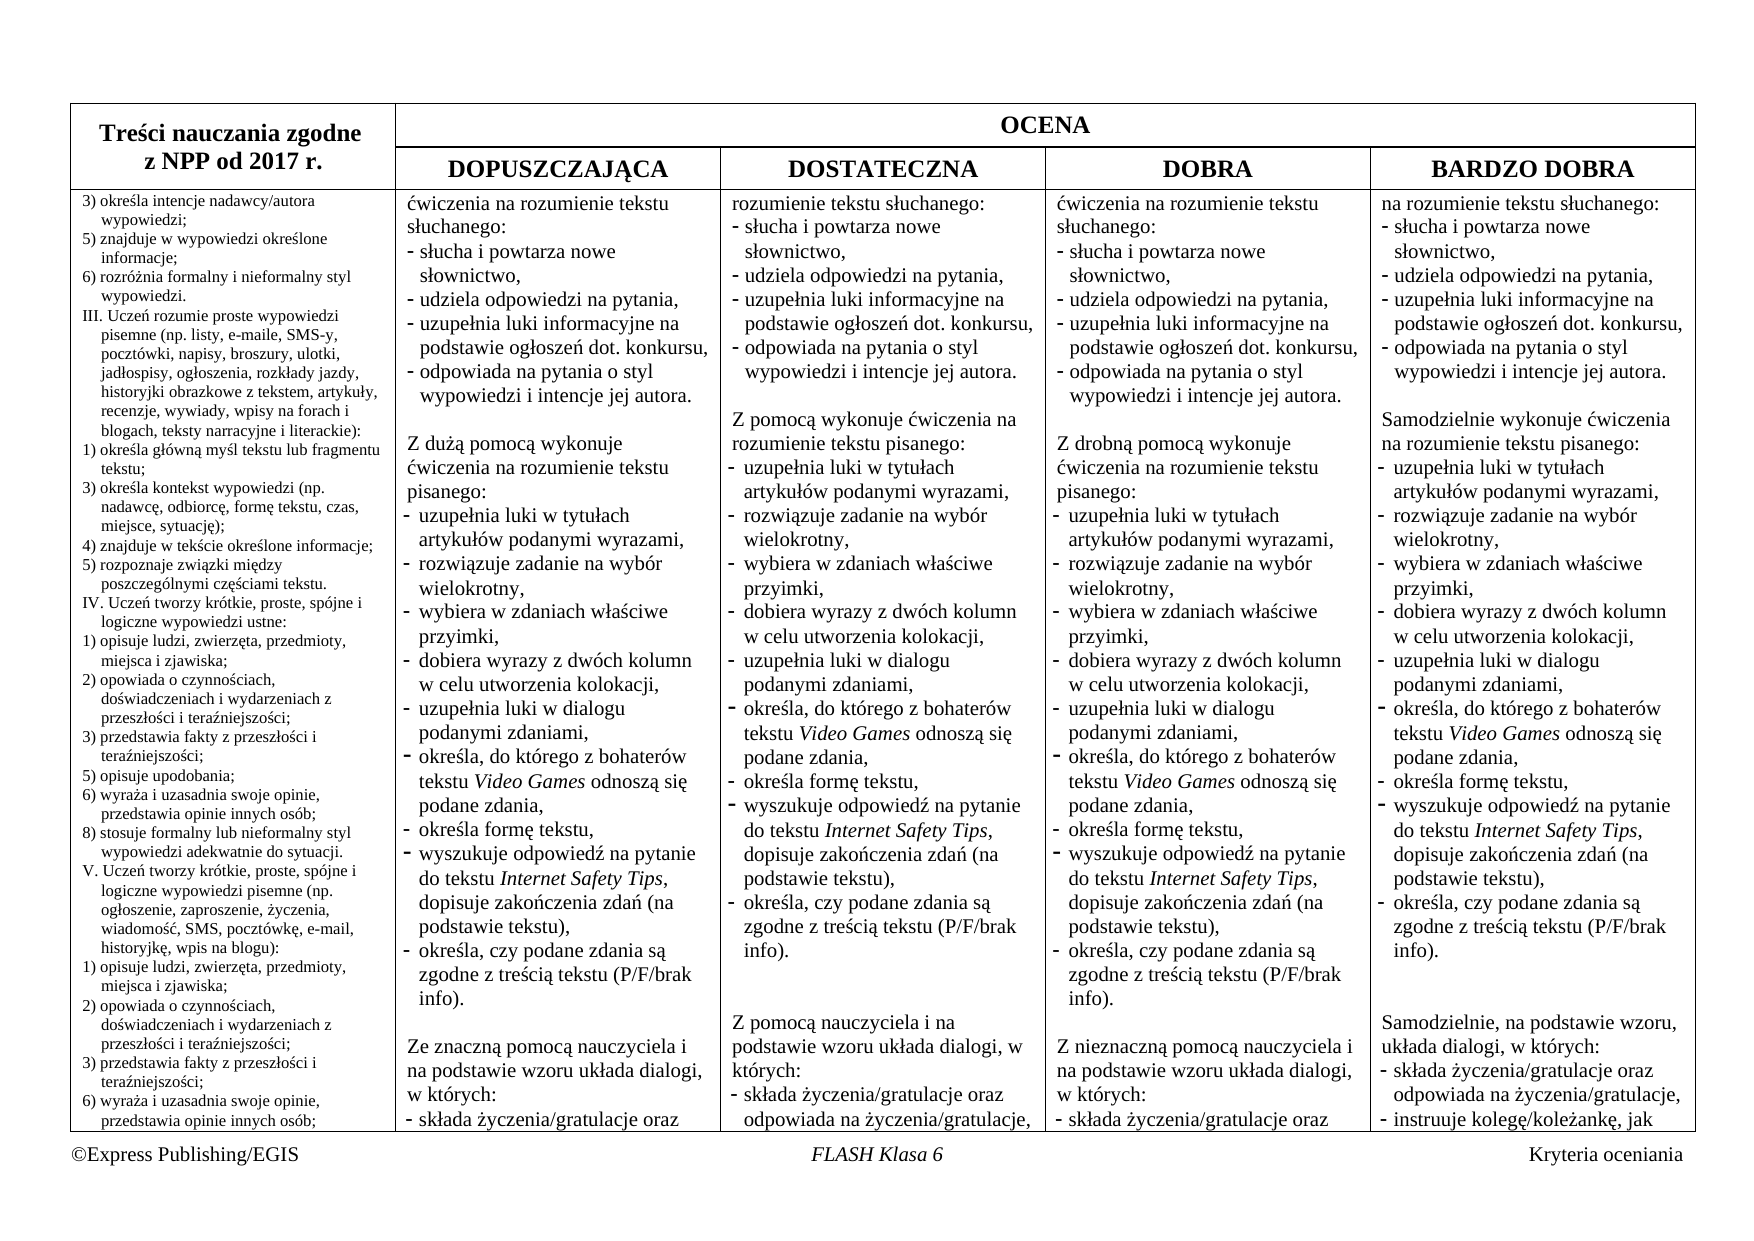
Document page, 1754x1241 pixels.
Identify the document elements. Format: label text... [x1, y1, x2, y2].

table_cell DOSTATECZNA [721, 148, 1045, 189]
table_cell Zna tylko kilka spośród wprowadzonych: nazw zawodów i profesji, nazw rodzajów gier, zwrotów/wyrażeń służących do składania życzeń, gratulowania. Zna tylko część: słownictwa związanego z nowymi technologiami, z korzystaniem z mediów społecznościowych i sposobami komunkowania się. Poznane słownictwo zapisuje poprzez odwzorowanie. Ma duże trudności z: dobieraniem zdań do zawodów na ilustracjach, dobieraniem podpisów do ikon mediów społecznościowych, opowiedzeniem, jakie obrazy przychodzą mu do głowy po wysłuchaniu fragmentu muzycznego i na podstawie ilustracji. Z dużą pomocą wykonuje ćwiczenia na rozumienie tekstu słuchanego: słucha i powtarza nowe słownictwo, udziela odpowiedzi na pytania, uzupełnia luki informacyjne na podstawie ogłoszeń dot. konkursu, odpowiada na pytania o styl wypowiedzi i intencje jej autora. Z dużą pomocą wykonuje ćwiczenia na rozumienie tekstu pisanego: uzupełnia luki w tytułach artykułów podanymi wyrazami, rozwiązuje zadanie na wybór wielokrotny, wybiera w zdaniach właściwe przyimki, dobiera wyrazy z dwóch kolumn w celu utworzenia kolokacji, uzupełnia luki w dialogu podanymi zdaniami, określa, do którego z bohaterów tekstu Video Games odnoszą się podane zdania, określa formę tekstu, wyszukuje odpowiedź na pytanie do tekstu Internet Safety Tips, dopisuje zakończenia zdań (na podstawie tekstu), określa, czy podane zdania są zgodne z treścią tekstu (P/F/brak info). Ze znaczną pomocą nauczyciela i na podstawie wzoru układa dialogi, w których: składa życzenia/gratulacje oraz odpowiada na życzenia/gratulacje, instruuje kolegę/koleżankę, jak założyć konto w mediach społecznościowych, porównuje rodzaje gier na ilustracjach i wyraża na ich temat opinię. Ze znaczną pomocą potrafi w kilku krótkich zdaniach: wyrazić opinię nt. wpływu nowych technologii na nasze życie, odpowiedzieć na pytanie, jak droidy mogą być pomocne w misji kosmicznej, zaprezentować na forum klasy zaprojektowanego droida do filmu science-fiction, powiedzieć, w jaki sposób komunikuje się z rodziną i kolegami/koleżankami, powiedzieć, czy gra w gry, na jakich urządzeniach i gdzie gra, jakie gry lubi i dlaczego, porównać dwóch bohaterów gier z tekstu Video Games, przedstawić wymyśloną grę video (nazwa, rodzaj, główny bohater, fabuła), przedstawić informacje dot. bezpieczeństwa w internecie (na podstawie tekstu Internet Safety Tips), porównać na forum klasy podane wynalazki (po ułożeniu ich w kolejności od najważniejszych do najmniej ważnych), wypowiedzieć się nt. tego, jak podane wynalazki zmieniły życie ludzi, przedstawić na forum klasy informacje o wybranym wynalazku XX w., wyjaśnić znaczenie cytatu, powiedzieć, jakie cechy powinien posiadać wynalazca (na podstawie podanych wyrażeń i własnych pomysłów). Ze znaczną pomocą potrafi: uzupełnić luki w zdaniach właściwymi czasownikami modalnymi, wybrać w zdaniach właściwe czasowniki modalne (2 opcje), zastąpić wyróżnione części zdań właściwymi czasownikami modalnymi, dopisać formy przymiotników w stopniu wyższym i najwyższym, uzupełnić luki w zdaniach i minidialogach odpowiednimi formami podanych przymiotników, przepisać podane zdania, używając as ... as i not so/as, wybierać w zdaniach właściwe struktury gramatyczne. Ze znaczną pomocą potrafi częściowo poprawnie: napisać krótki artykuł do gazetki szkolnej nt. robotów występujących w wybranym filmie, napisać wpis na forum nt. głównego bohatera wymyślonej gry video, napisać krótki tekst nt. bezpieczeństwa w internecie i wyrazić opinię, w jaki sposób wskazówki z tekstu Internet Safety Tips mogą być pomocne, przygotować plakat nt. innych wynalazków XX w. (projekt ICT), napisać wpis na forum z opisem ulubionej gry komputerowej (nazwa, rodzaj gry, główne postaci, fabuła). Ze znaczną pomocą potrafi sprawdzić w słowniku znaczenie podanych wyrazów. Popełnia liczne błędy przy wymawianiu wyrazów zawierających dźwięki i . [396, 190, 720, 1131]
table_cell DOPUSZCZAJĄCA [396, 148, 720, 189]
table_cell DOBRA [1046, 148, 1370, 189]
table_cell Zna połowę spośród wprowadzonych: nazw zawodów i profesji, nazw rodzajów gier, zwrotów służących do składania życzeń, gratulowania. Zna połowę: słownictwa związanego z nowymi technologiami, z korzystaniem z mediów społecznościowych i sposobami komunkowania się. Poznane słownictwo zapisuje z wieloma błędami. Ma trudności z: dobieraniem zdań do zawodów na ilustracjach, dobieraniem podpisów do ikon mediów społecznościowych, opowiedzeniem, jakie obrazy przychodzą mu do głowy po wysłuchaniu fragmentu muzycznego i na podstawie ilustracji. Z pomocą wykonuje ćwiczenia na rozumienie tekstu słuchanego: słucha i powtarza nowe słownictwo, udziela odpowiedzi na pytania, uzupełnia luki informacyjne na podstawie ogłoszeń dot. konkursu, odpowiada na pytania o styl wypowiedzi i intencje jej autora. Z pomocą wykonuje ćwiczenia na rozumienie tekstu pisanego: uzupełnia luki w tytułach artykułów podanymi wyrazami, rozwiązuje zadanie na wybór wielokrotny, wybiera w zdaniach właściwe przyimki, dobiera wyrazy z dwóch kolumn w celu utworzenia kolokacji, uzupełnia luki w dialogu podanymi zdaniami, określa, do którego z bohaterów tekstu Video Games odnoszą się podane zdania, określa formę tekstu, wyszukuje odpowiedź na pytanie do tekstu Internet Safety Tips, dopisuje zakończenia zdań (na podstawie tekstu), określa, czy podane zdania są zgodne z treścią tekstu (P/F/brak info). Z pomocą nauczyciela i na podstawie wzoru układa dialogi, w których: składa życzenia/gratulacje oraz odpowiada na życzenia/gratulacje, instruuje kolegę/koleżankę, jak założyć konto w mediach społecznościowych, porównuje rodzaje gier na ilustracjach i wyraża na ich temat opinię. Z pomocą potrafi w znacznej części poprawnie: wyrazić opinię nt. wpływu nowych technologii na nasze życie, odpowiedzieć na pytanie, jak droidy mogą być pomocne w misji kosmicznej, zaprezentować na forum klasy zaprojektowanego droida do filmu science-fiction, powiedzieć, w jaki sposób komunikuje się z rodziną i kolegami/koleżankami, powiedzieć, czy gra w gry, na jakich urządzeniach i gdzie gra, jakie gry lubi i dlaczego, porównać dwóch bohaterów gier z tekstu Video Games, zaprezentować na forum klasy wymyśloną grę video (nazwa, rodzaj, główny bohater, fabuła), przedstawić informacje dot. bezpieczeństwa w internecie (na podstawie tekstu Internet Safety Tips), porównać na forum klasy podane wynalazki (po ułożeniu ich w kolejności od najważniejszych do najmniej ważnych), wypowiedzieć się nt. tego, jak podane wynalazki zmieniły życie ludzi, zaprezentować na forum klasy informacje o wybranym wynalazku XX w., wyjaśnić znaczenie cytatu, dyskutować nt. cech, jakie powinien posiadać wynalazca (na podstawie podanych wyrażeń i własnych pomysłów). Z pomocą potrafi: uzupełnić luki w zdaniach właściwymi czasownikami modalnymi, wybrać w zdaniach właściwe czasowniki modalne (2 opcje), zastąpić wyróżnione części zdań właściwymi czasownikami modalnymi, dopisać formy przymiotników w stopniu wyższym i najwyższym, uzupełnić luki w zdaniach i minidialogach odpowiednimi formami podanych przymiotników, przepisać podane zdania, używając as ... as i not so/as, wybierać w zdaniach właściwe struktury gramatyczne. Z pomocą potrafi w znacznej części poprawnie: napisać krótki artykuł do gazetki szkolnej nt. robotów występujących w wybranym filmie, napisać wpis na forum nt. głównego bohatera wymyślonej gry video, napisać krótki tekst nt. bezpieczeństwa w internecie i wyrazić opinię, w jaki sposób wskazówki z tekstu Internet Safety Tips mogą być pomocne, przygotować plakat nt. innych wynalazków XX w. (projekt ICT), napisać wpis na forum z opisem ulubionej gry komputerowej (nazwa, rodzaj gry, główne postaci, fabuła). Z pomocą potrafi sprawdzić w słowniku znaczenie podanych wyrazów. Popełnia błędy przy błędy przy wymawianiu wyrazów zawierających dźwięki i . [721, 190, 1045, 1131]
table_cell BARDZO DOBRA [1371, 148, 1695, 189]
table_cell Zna prawie wszystkie spośród wprowadzonych: nazw zawodów i profesji, nazw rodzajów gier, zwrotów służących do składania życzeń, gratulowania. Zna większość: słownictwa związanego z nowymi technologiami, z korzystaniem z mediów społecznościowych i sposobami komunkowania się. Poznane słownictwo zapisuje z nielicznymi błędami. Ma drobne trudności z: dobieraniem zdań do zawodów na ilustracjach, dobieraniem podpisów do ikon mediów społecznościowych, opowiedzeniem, jakie obrazy przychodzą mu do głowy po wysłuchaniu fragmentu muzycznego i na podstawie ilustracji. Z niewielką pomocą wykonuje ćwiczenia na rozumienie tekstu słuchanego: słucha i powtarza nowe słownictwo, udziela odpowiedzi na pytania, uzupełnia luki informacyjne na podstawie ogłoszeń dot. konkursu, odpowiada na pytania o styl wypowiedzi i intencje jej autora. Z drobną pomocą wykonuje ćwiczenia na rozumienie tekstu pisanego: uzupełnia luki w tytułach artykułów podanymi wyrazami, rozwiązuje zadanie na wybór wielokrotny, wybiera w zdaniach właściwe przyimki, dobiera wyrazy z dwóch kolumn w celu utworzenia kolokacji, uzupełnia luki w dialogu podanymi zdaniami, określa, do którego z bohaterów tekstu Video Games odnoszą się podane zdania, określa formę tekstu, wyszukuje odpowiedź na pytanie do tekstu Internet Safety Tips, dopisuje zakończenia zdań (na podstawie tekstu), określa, czy podane zdania są zgodne z treścią tekstu (P/F/brak info). Z nieznaczną pomocą nauczyciela i na podstawie wzoru układa dialogi, w których: składa życzenia/gratulacje oraz odpowiada na życzenia/gratulacje, instruuje kolegę/koleżankę, jak założyć konto w mediach społecznościowych, porównuje rodzaje gier na ilustracjach i wyraża na ich temat opinię. Z nieznaczną pomocą potrafi w większości poprawnie: wyrazić opinię nt. wpływu nowych technologii na nasze życie, odpowiedzieć na pytanie, jak droidy mogą być pomocne w misji kosmicznej, zaprezentować na forum klasy zaprojektowanego droida do filmu science-fiction, powiedzieć, w jaki sposób komunikuje się z rodziną i kolegami/koleżankami, powiedzieć, czy gra w gry, na jakich urządzeniach i gdzie gra, jakie gry lubi i dlaczego, porównać dwóch bohaterów gier z tekstu Video Games, zaprezentować na forum klasy wymyśloną grę video (nazwa, rodzaj, główny bohater, fabuła), zaprezentować na forum klasy najpopularniejszego w Polsce bohatera gry video, przedstawić informacje dot. bezpieczeństwa w internecie (na podstawie tekstu Internet Safety Tips), porównać na forum klasy podane wynalazki (po ułożeniu ich w kolejności od najważniejszych do najmniej ważnych), wypowiedzieć się nt. tego, jak podane wynalazki zmieniły życie ludzi, zaprezentować na forum klasy informacje o wybranym wynalazku XX w., wyjaśnić znaczenie cytatu, dyskutować nt. cech, jakie powinien posiadać wynalazca (na podstawie podanych wyrażeń i własnych pomysłów). Z nieznaczną pomocą potrafi: uzupełnić luki w zdaniach właściwymi czasownikami modalnymi, wybrać w zdaniach właściwe czasowniki modalne (2 opcje), zastąpić wyróżnione części zdań właściwymi czasownikami modalnymi, dopisać formy przymiotników w stopniu wyższym i najwyższym, uzupełnić luki w zdaniach i minidialogach odpowiednimi formami podanych przymiotników, przepisać podane zdania, używając as ... as i not so/as, wybierać w zdaniach właściwe struktury gramatyczne. Z niewielką pomocą potrafi w większości poprawnie: napisać krótki artykuł do gazetki szkolnej nt. robotów występujących w wybranym filmie, napisać wpis na forum nt. głównego bohatera wymyślonej gry video, napisać krótki tekst nt. bezpieczeństwa w internecie i wyrazić opinię, w jaki sposób wskazówki z tekstu Internet Safety Tips mogą być pomocne, przygotować plakat nt. innych wynalazków XX w. (projekt ICT), napisać wpis na forum z opisem ulubionej gry komputerowej (nazwa, rodzaj gry, główne postaci, fabuła). Z niewielką pomocą potrafi sprawdzić w słowniku znaczenie podanych wyrazów. Popełnia nieliczne błędy przy błędy przy wymawianiu wyrazów zawierających dźwięki i . [1046, 190, 1370, 1131]
table_header OCENA [396, 104, 1695, 146]
table_cell na rozumienie tekstu słuchanego: słucha i powtarza nowe słownictwo, udziela odpowiedzi na pytania, uzupełnia luki informacyjne na podstawie ogłoszeń dot. konkursu, odpowiada na pytania o styl wypowiedzi i intencje jej autora. Samodzielnie wykonuje ćwiczenia na rozumienie tekstu pisanego: uzupełnia luki w tytułach artykułów podanymi wyrazami, rozwiązuje zadanie na wybór wielokrotny, wybiera w zdaniach właściwe przyimki, dobiera wyrazy z dwóch kolumn w celu utworzenia kolokacji, uzupełnia luki w dialogu podanymi zdaniami, określa, do którego z bohaterów tekstu Video Games odnoszą się podane zdania, określa formę tekstu, wyszukuje odpowiedź na pytanie do tekstu Internet Safety Tips, dopisuje zakończenia zdań (na podstawie tekstu), określa, czy podane zdania są zgodne z treścią tekstu (P/F/brak info). Samodzielnie, na podstawie wzoru, układa dialogi, w których: składa życzenia/gratulacje oraz odpowiada na życzenia/gratulacje, instruuje kolegę/koleżankę, jak [1371, 190, 1695, 1131]
table_cell 3) określa intencje nadawcy/autora wypowiedzi; 5) znajduje w wypowiedzi określone informacje; 6) rozróżnia formalny i nieformalny styl wypowiedzi. III. Uczeń rozumie proste wypowiedzi pisemne (np. listy, e-maile, SMS-y, pocztówki, napisy, broszury, ulotki, jadłospisy, ogłoszenia, rozkłady jazdy, historyjki obrazkowe z tekstem, artykuły, recenzje, wywiady, wpisy na forach i blogach, teksty narracyjne i literackie): 1) określa główną myśl tekstu lub fragmentu tekstu; 3) określa kontekst wypowiedzi (np. nadawcę, odbiorcę, formę tekstu, czas, miejsce, sytuację); 4) znajduje w tekście określone informacje; 5) rozpoznaje związki między poszczególnymi częściami tekstu. IV. Uczeń tworzy krótkie, proste, spójne i logiczne wypowiedzi ustne: 1) opisuje ludzi, zwierzęta, przedmioty, miejsca i zjawiska; 2) opowiada o czynnościach, doświadczeniach i wydarzeniach z przeszłości i teraźniejszości; 3) przedstawia fakty z przeszłości i teraźniejszości; 5) opisuje upodobania; 6) wyraża i uzasadnia swoje opinie, przedstawia opinie innych osób; 8) stosuje formalny lub nieformalny styl wypowiedzi adekwatnie do sytuacji. V. Uczeń tworzy krótkie, proste, spójne i logiczne wypowiedzi pisemne (np. ogłoszenie, zaproszenie, życzenia, wiadomość, SMS, pocztówkę, e-mail, historyjkę, wpis na blogu): 1) opisuje ludzi, zwierzęta, przedmioty, miejsca i zjawiska; 2) opowiada o czynnościach, doświadczeniach i wydarzeniach z przeszłości i teraźniejszości; 3) przedstawia fakty z przeszłości i teraźniejszości; 6) wyraża i uzasadnia swoje opinie, przedstawia opinie innych osób; [71, 190, 395, 1131]
table_header Treści nauczania zgodne z NPP od 2017 r. [71, 104, 395, 189]
